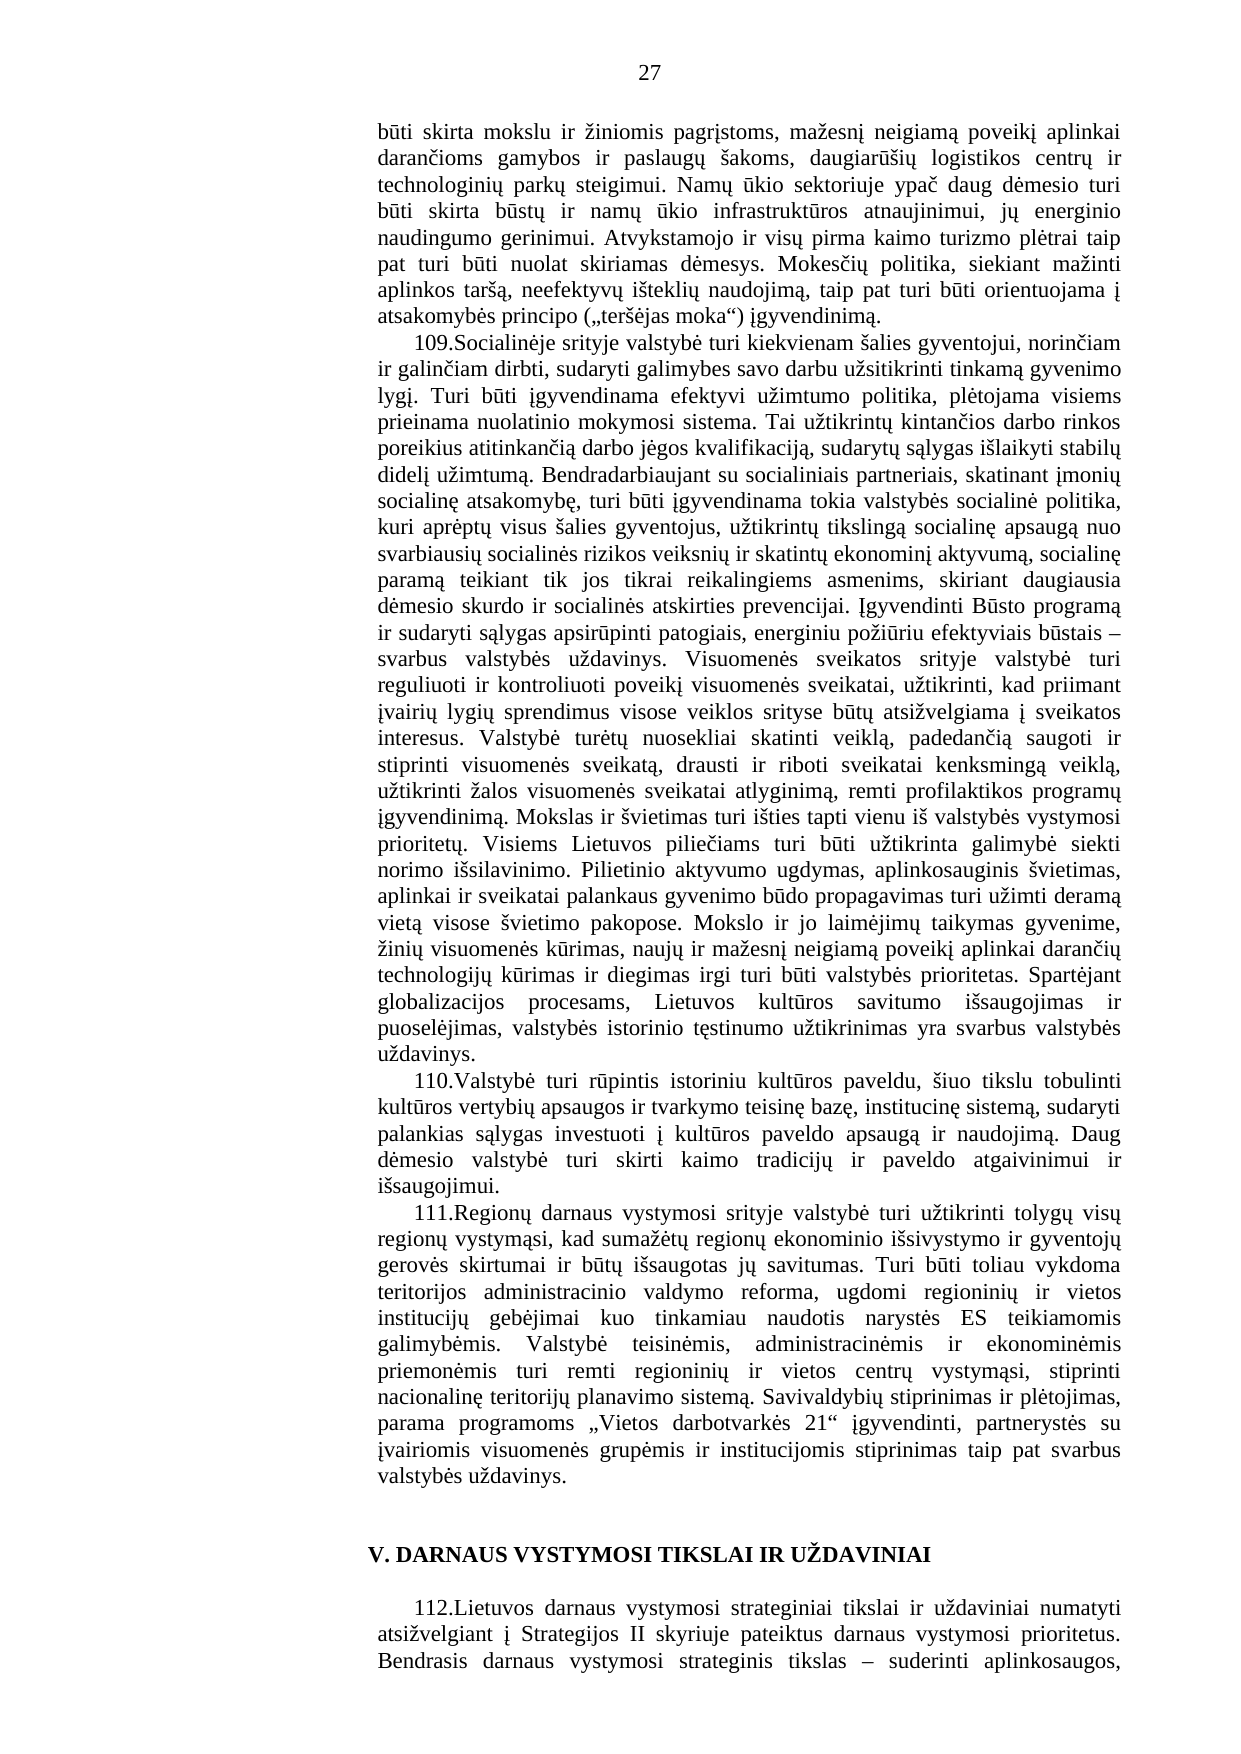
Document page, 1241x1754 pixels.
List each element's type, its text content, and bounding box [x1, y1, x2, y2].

list Regionų darnaus vystymosi srityje valstybė turi užtikrinti tolygų visų regionų vystymąsi, kad sumažėtų regionų ekonominio išsivystymo ir gyventojų gerovės skirtumai ir būtų išsaugotas jų savitumas. Turi būti toliau vykdoma teritorijos administracinio valdymo reforma, ugdomi regioninių ir vietos institucijų gebėjimai kuo tinkamiau naudotis narystės ES teikiamomis galimybėmis. Valstybė teisinėmis, administracinėmis ir ekonominėmis priemonėmis turi remti regioninių ir vietos centrų vystymąsi, stiprinti nacionalinę teritorijų planavimo sistemą. Savivaldybių stiprinimas ir plėtojimas, parama programoms „Vietos darbotvarkės 21“ įgyvendinti, partnerystės su įvairiomis visuomenės grupėmis ir institucijomis stiprinimas taip pat svarbus valstybės uždavinys. [340, 1199, 1122, 1488]
list Socialinėje srityje valstybė turi kiekvienam šalies gyventojui, norinčiam ir galinčiam dirbti, sudaryti galimybes savo darbu užsitikrinti tinkamą gyvenimo lygį. Turi būti įgyvendinama efektyvi užimtumo politika, plėtojama visiems prieinama nuolatinio mokymosi sistema. Tai užtikrintų kintančios darbo rinkos poreikius atitinkančią darbo jėgos kvalifikaciją, sudarytų sąlygas išlaikyti stabilų didelį užimtumą. Bendradarbiaujant su socialiniais partneriais, skatinant įmonių socialinę atsakomybę, turi būti įgyvendinama tokia valstybės socialinė politika, kuri aprėptų visus šalies gyventojus, užtikrintų tikslingą socialinę apsaugą nuo svarbiausių socialinės rizikos veiksnių ir skatintų ekonominį aktyvumą, socialinę paramą teikiant tik jos tikrai reikalingiems asmenims, skiriant daugiausia dėmesio skurdo ir socialinės atskirties prevencijai. Įgyvendinti Būsto programą ir sudaryti sąlygas apsirūpinti patogiais, energiniu požiūriu efektyviais būstais – svarbus valstybės uždavinys. Visuomenės sveikatos srityje valstybė turi reguliuoti ir kontroliuoti poveikį visuomenės sveikatai, užtikrinti, kad priimant įvairių lygių sprendimus visose veiklos srityse būtų atsižvelgiama į sveikatos interesus. Valstybė turėtų nuosekliai skatinti veiklą, padedančią saugoti ir stiprinti visuomenės sveikatą, drausti ir riboti sveikatai kenksmingą veiklą, užtikrinti žalos visuomenės sveikatai atlyginimą, remti profilaktikos programų įgyvendinimą. Mokslas ir švietimas turi išties tapti vienu iš valstybės vystymosi prioritetų. Visiems Lietuvos piliečiams turi būti užtikrinta galimybė siekti norimo išsilavinimo. Pilietinio aktyvumo ugdymas, aplinkosauginis švietimas, aplinkai ir sveikatai palankaus gyvenimo būdo propagavimas turi užimti deramą vietą visose švietimo pakopose. Mokslo ir jo laimėjimų taikymas gyvenime, žinių visuomenės kūrimas, naujų ir mažesnį neigiamą poveikį aplinkai darančių technologijų kūrimas ir diegimas irgi turi būti valstybės prioritetas. Spartėjant globalizacijos procesams, Lietuvos kultūros savitumo išsaugojimas ir puoselėjimas, valstybės istorinio tęstinumo užtikrinimas yra svarbus valstybės uždavinys. [340, 329, 1122, 1067]
list Lietuvos darnaus vystymosi strateginiai tikslai ir uždaviniai numatyti atsižvelgiant į Strategijos II skyriuje pateiktus darnaus vystymosi prioritetus. Bendrasis darnaus vystymosi strateginis tikslas – suderinti aplinkosaugos, [340, 1594, 1122, 1673]
subtitle V. DARNAUS VYSTYMOSI TIKSLAI ir UŽDAVINIAI [177, 1541, 1122, 1568]
list Valstybė turi rūpintis istoriniu kultūros paveldu, šiuo tikslu tobulinti kultūros vertybių apsaugos ir tvarkymo teisinę bazę, institucinę sistemą, sudaryti palankias sąlygas investuoti į kultūros paveldo apsaugą ir naudojimą. Daug dėmesio valstybė turi skirti kaimo tradicijų ir paveldo atgaivinimui ir išsaugojimui. [340, 1067, 1122, 1199]
list būti skirta mokslu ir žiniomis pagrįstoms, mažesnį neigiamą poveikį aplinkai darančioms gamybos ir paslaugų šakoms, daugiarūšių logistikos centrų ir technologinių parkų steigimui. Namų ūkio sektoriuje ypač daug dėmesio turi būti skirta būstų ir namų ūkio infrastruktūros atnaujinimui, jų energinio naudingumo gerinimui. Atvykstamojo ir visų pirma kaimo turizmo plėtrai taip pat turi būti nuolat skiriamas dėmesys. Mokesčių politika, siekiant mažinti aplinkos taršą, neefektyvų išteklių naudojimą, taip pat turi būti orientuojama į atsakomybės principo („teršėjas moka“) įgyvendinimą. [340, 118, 1122, 329]
